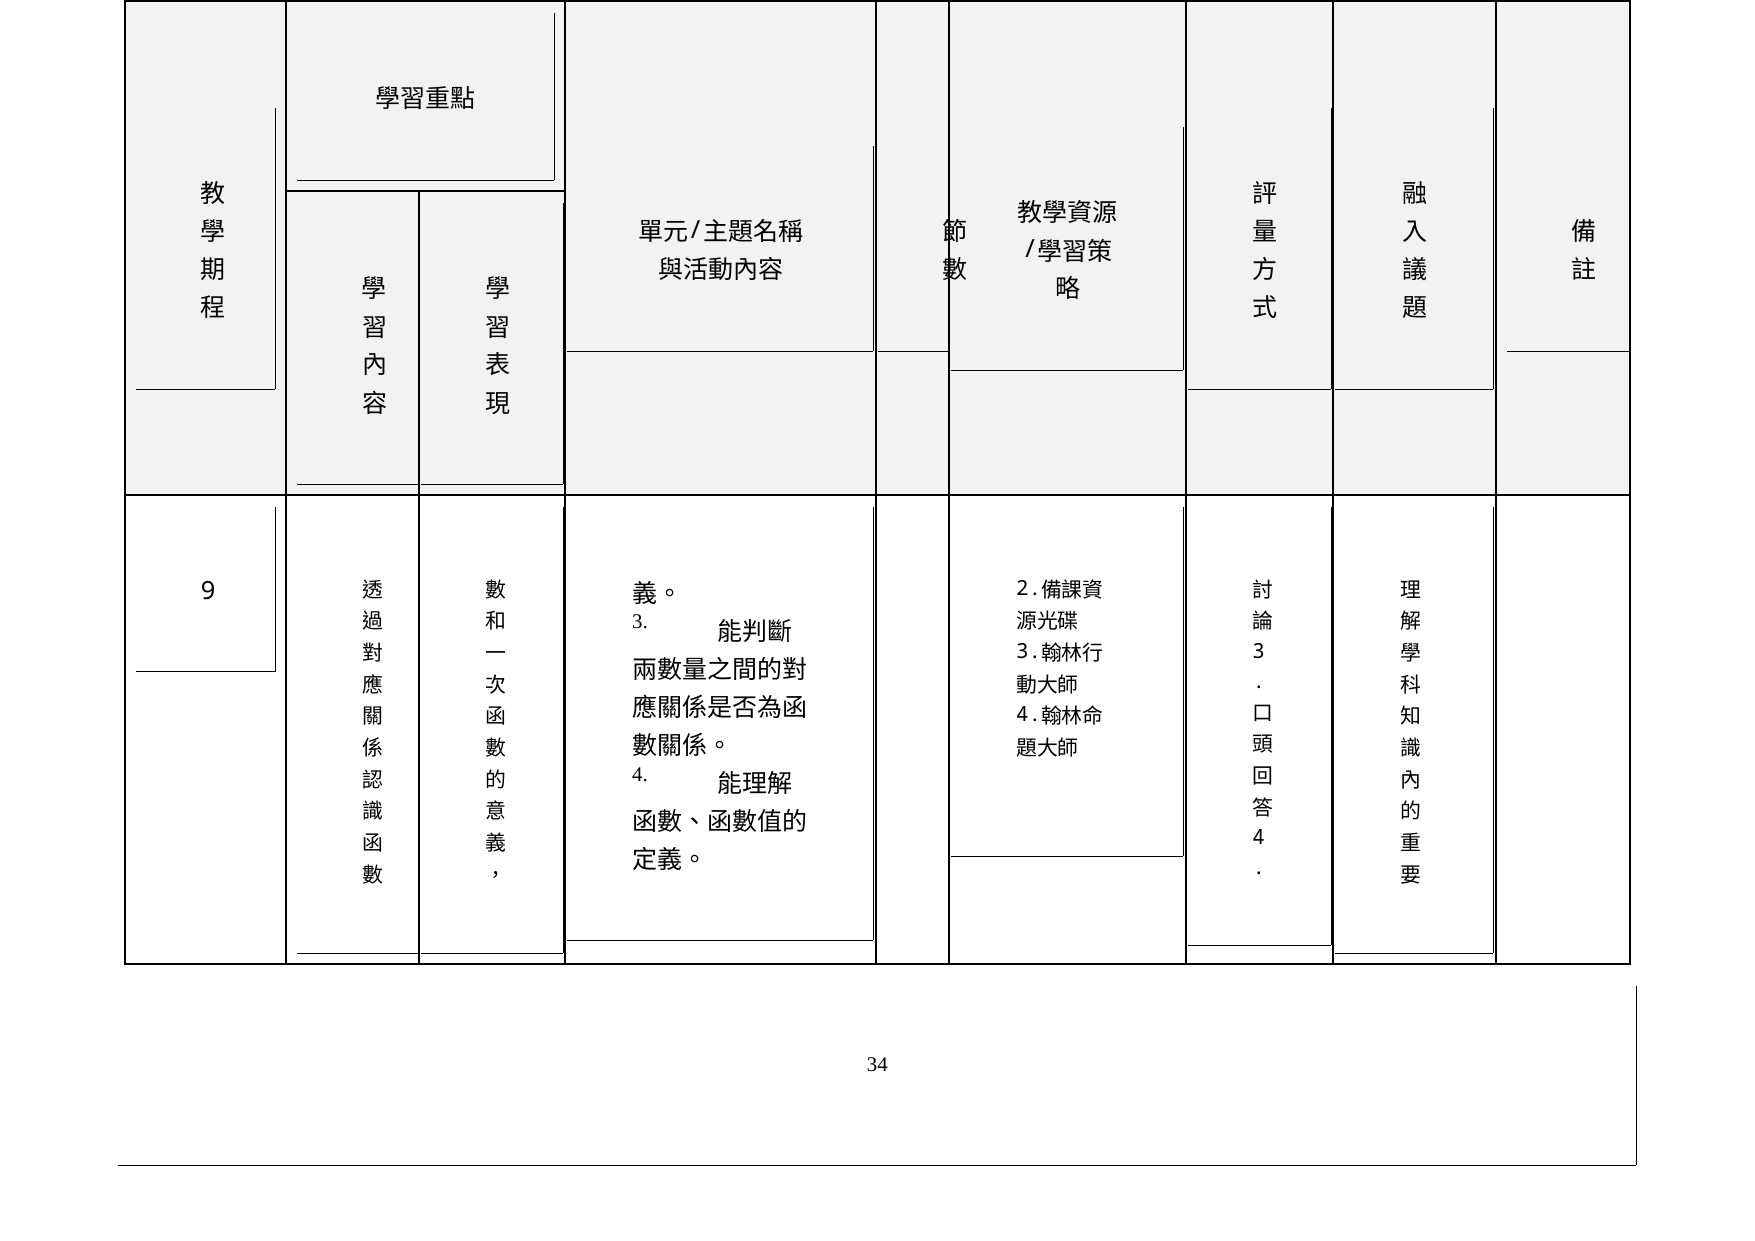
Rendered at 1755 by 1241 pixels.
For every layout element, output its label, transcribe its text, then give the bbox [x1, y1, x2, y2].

table_cell 4 [877, 496, 948, 963]
table_header 學習重點 [287, 2, 564, 190]
table_header 教學期程 [126, 2, 285, 494]
table_header 融入議題 [1334, 2, 1495, 494]
table_cell 學習內容 [287, 192, 418, 494]
table_cell F-8-1 一次函數：透過對應關係認識函數（不要出現𝑓(𝑥)的抽象型式）、常數函數（𝑦 = 𝑐）、一次函數（𝑦 = 𝑎𝑥 + 𝑏）。 [287, 496, 418, 963]
table_cell 學習表現 [420, 192, 564, 494]
table_cell [1497, 496, 1629, 963]
table_cell 數和一次函數的意義， [420, 496, 564, 963]
table_cell 理解學科知識內的重要 [1334, 496, 1495, 963]
table_header 備註 [1497, 2, 1629, 494]
table_header 評量方式 [1187, 2, 1332, 494]
table_cell 平面類： 1.學習單 2.備課用書 3.翰林課本後附件 數位類： 1.教學光碟 2.備課資源光碟 3.翰林行動大師 4.翰林命題大師 [950, 496, 1185, 963]
table_header 單元/主題名稱與活動內容 [566, 2, 875, 494]
table_header 教學資源/學習策略 [950, 2, 1185, 494]
table_cell 9 [126, 496, 285, 963]
table_cell 討論 3.口頭回答 4. [1187, 496, 1332, 963]
table_cell 2-1 函數與函數圖形 認識函數與辨別不同函數形式 透過數個對應關係的實例理解函數的意義。 能判斷兩數量之間的對應關係是否為函數關係。 能理解函數、函數值的定義。 能知道函數的表示法。 能求函數值。 能運用坐標平面描繪函數圖形。 [566, 496, 875, 963]
table_header 節數 [877, 2, 948, 494]
